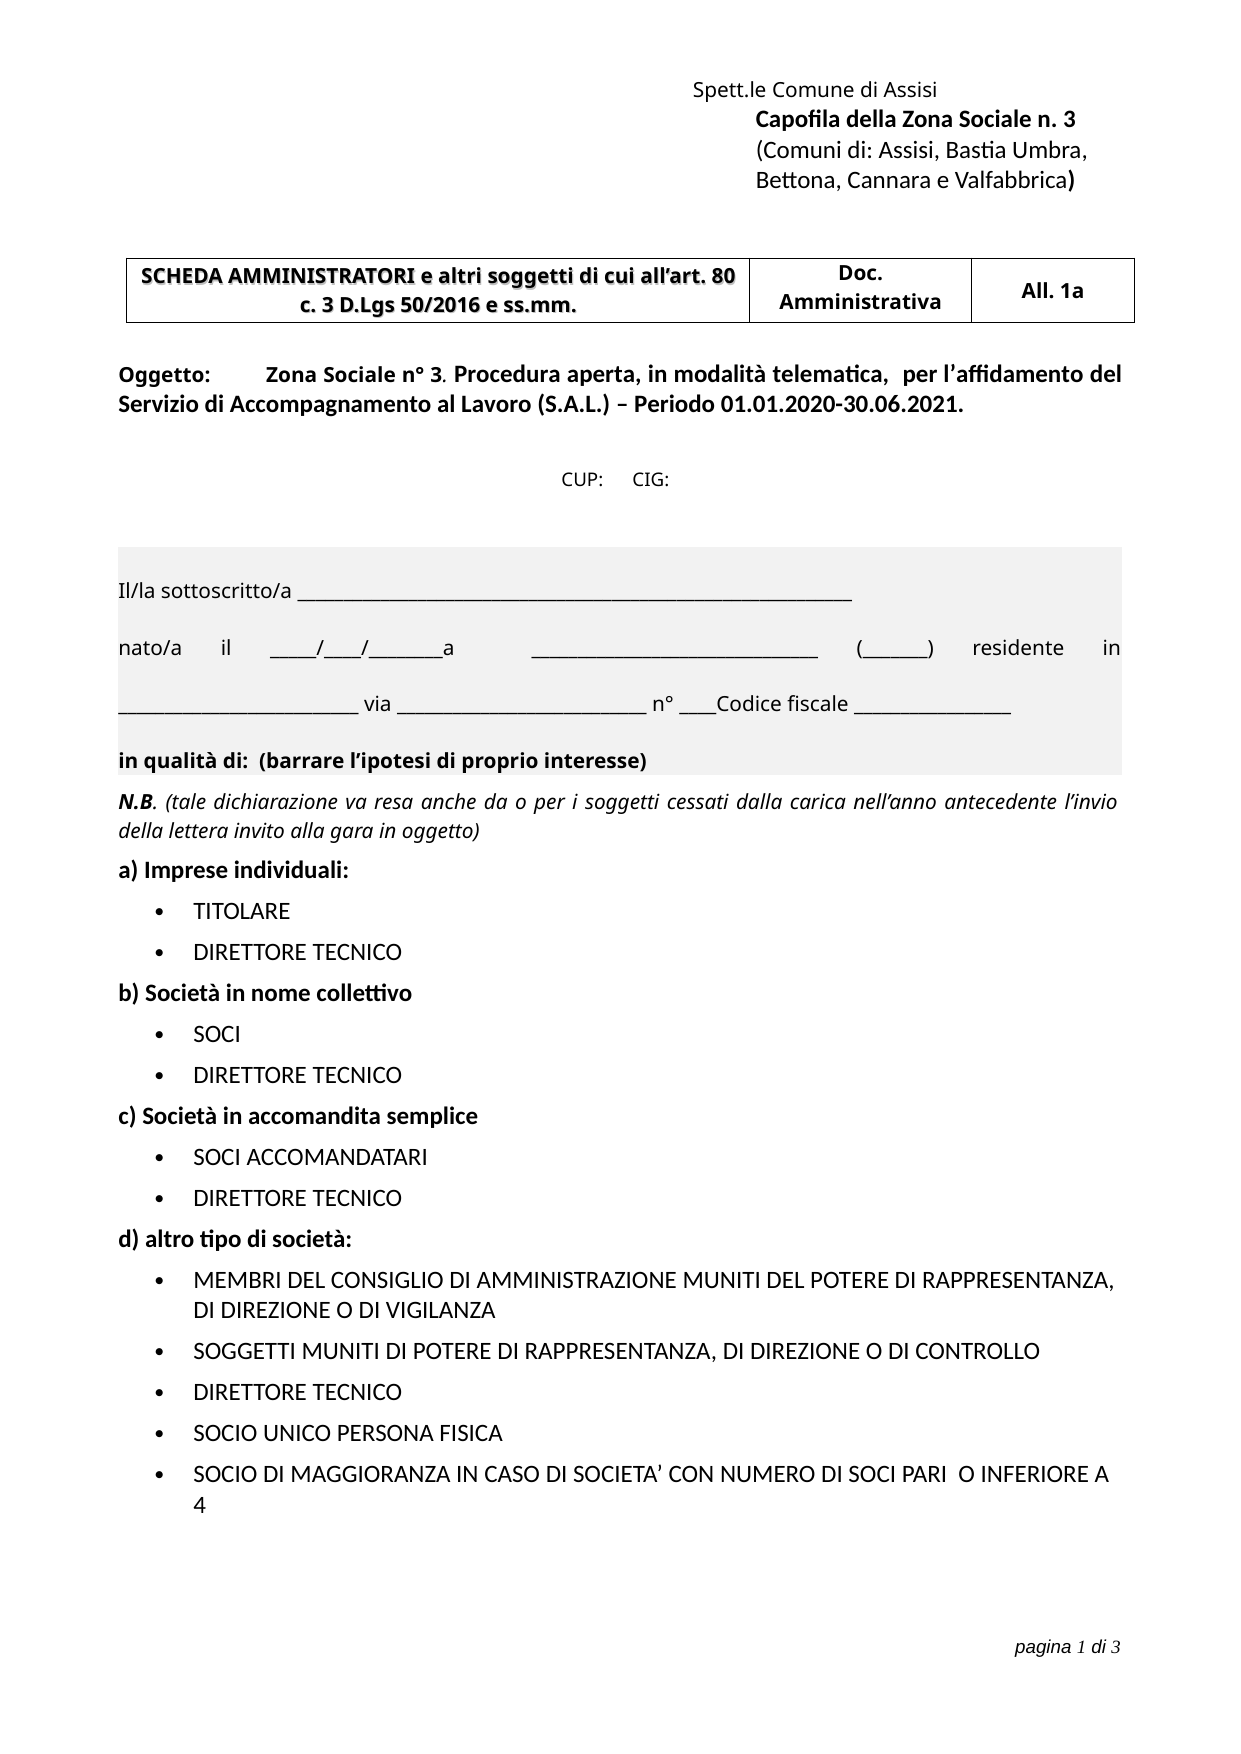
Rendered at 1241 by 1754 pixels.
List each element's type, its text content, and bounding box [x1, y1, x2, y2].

text nato/a il _____/____/________a _______________________________ (_______) residente in __________________________ via ___________________________ n° ____Codice fiscale _________________ [118, 633, 1122, 718]
table_header All. 1a [972, 259, 1134, 322]
list DIRETTORE TECNICO [156, 1376, 1122, 1407]
list DIRETTORE TECNICO [156, 1059, 1122, 1090]
list DIRETTORE TECNICO [156, 1182, 1122, 1213]
text N.B. (tale dichiarazione va resa anche da o per i soggetti cessati dalla carica nell’anno antecedente l’invio della lettera invito alla gara in oggetto) [118, 787, 1122, 844]
text c) Società in accomandita semplice [118, 1100, 1122, 1131]
text CUP: CIG: [118, 466, 1122, 491]
table_header Doc. Amministrativa [750, 259, 971, 322]
text Il/la sottoscritto/a ____________________________________________________________ [118, 576, 1122, 604]
list SOCI [156, 1018, 1122, 1049]
text in qualità di: (barrare l’ipotesi di proprio interesse) [118, 746, 1122, 775]
list MEMBRI DEL CONSIGLIO DI AMMINISTRAZIONE MUNITI DEL POTERE DI RAPPRESENTANZA, DI DIREZIONE O DI VIGILANZA [156, 1264, 1122, 1325]
text Oggetto: Zona Sociale n° 3. Procedura aperta, in modalità telematica, per l’affidamento del Servizio di Accompagnamento al Lavoro (S.A.L.) – Periodo 01.01.2020-30.06.2021. [118, 358, 1122, 419]
list SOCIO UNICO PERSONA FISICA [156, 1417, 1122, 1448]
list DIRETTORE TECNICO [156, 936, 1122, 967]
list SOGGETTI MUNITI DI POTERE DI RAPPRESENTANZA, DI DIREZIONE O DI CONTROLLO [156, 1335, 1122, 1366]
table_header SCHEDA AMMINISTRATORI e altri soggetti di cui all’art. 80 c. 3 D.Lgs 50/2016 e ss.mm. [127, 259, 749, 322]
list SOCI ACCOMANDATARI [156, 1141, 1122, 1172]
text Capofila della Zona Sociale n. 3 (Comuni di: Assisi, Bastia Umbra, Bettona, Cannara e Valfabbrica) [756, 103, 1122, 195]
text b) Società in nome collettivo [118, 977, 1122, 1008]
list TITOLARE [156, 896, 1122, 926]
text a) Imprese individuali: [118, 854, 1122, 885]
list SOCIO DI MAGGIORANZA IN CASO DI SOCIETA’ CON NUMERO DI SOCI PARI O INFERIORE A 4 [156, 1458, 1122, 1519]
subtitle Spett.le Comune di Assisi [118, 75, 1122, 103]
text d) altro tipo di società: [118, 1223, 1122, 1253]
